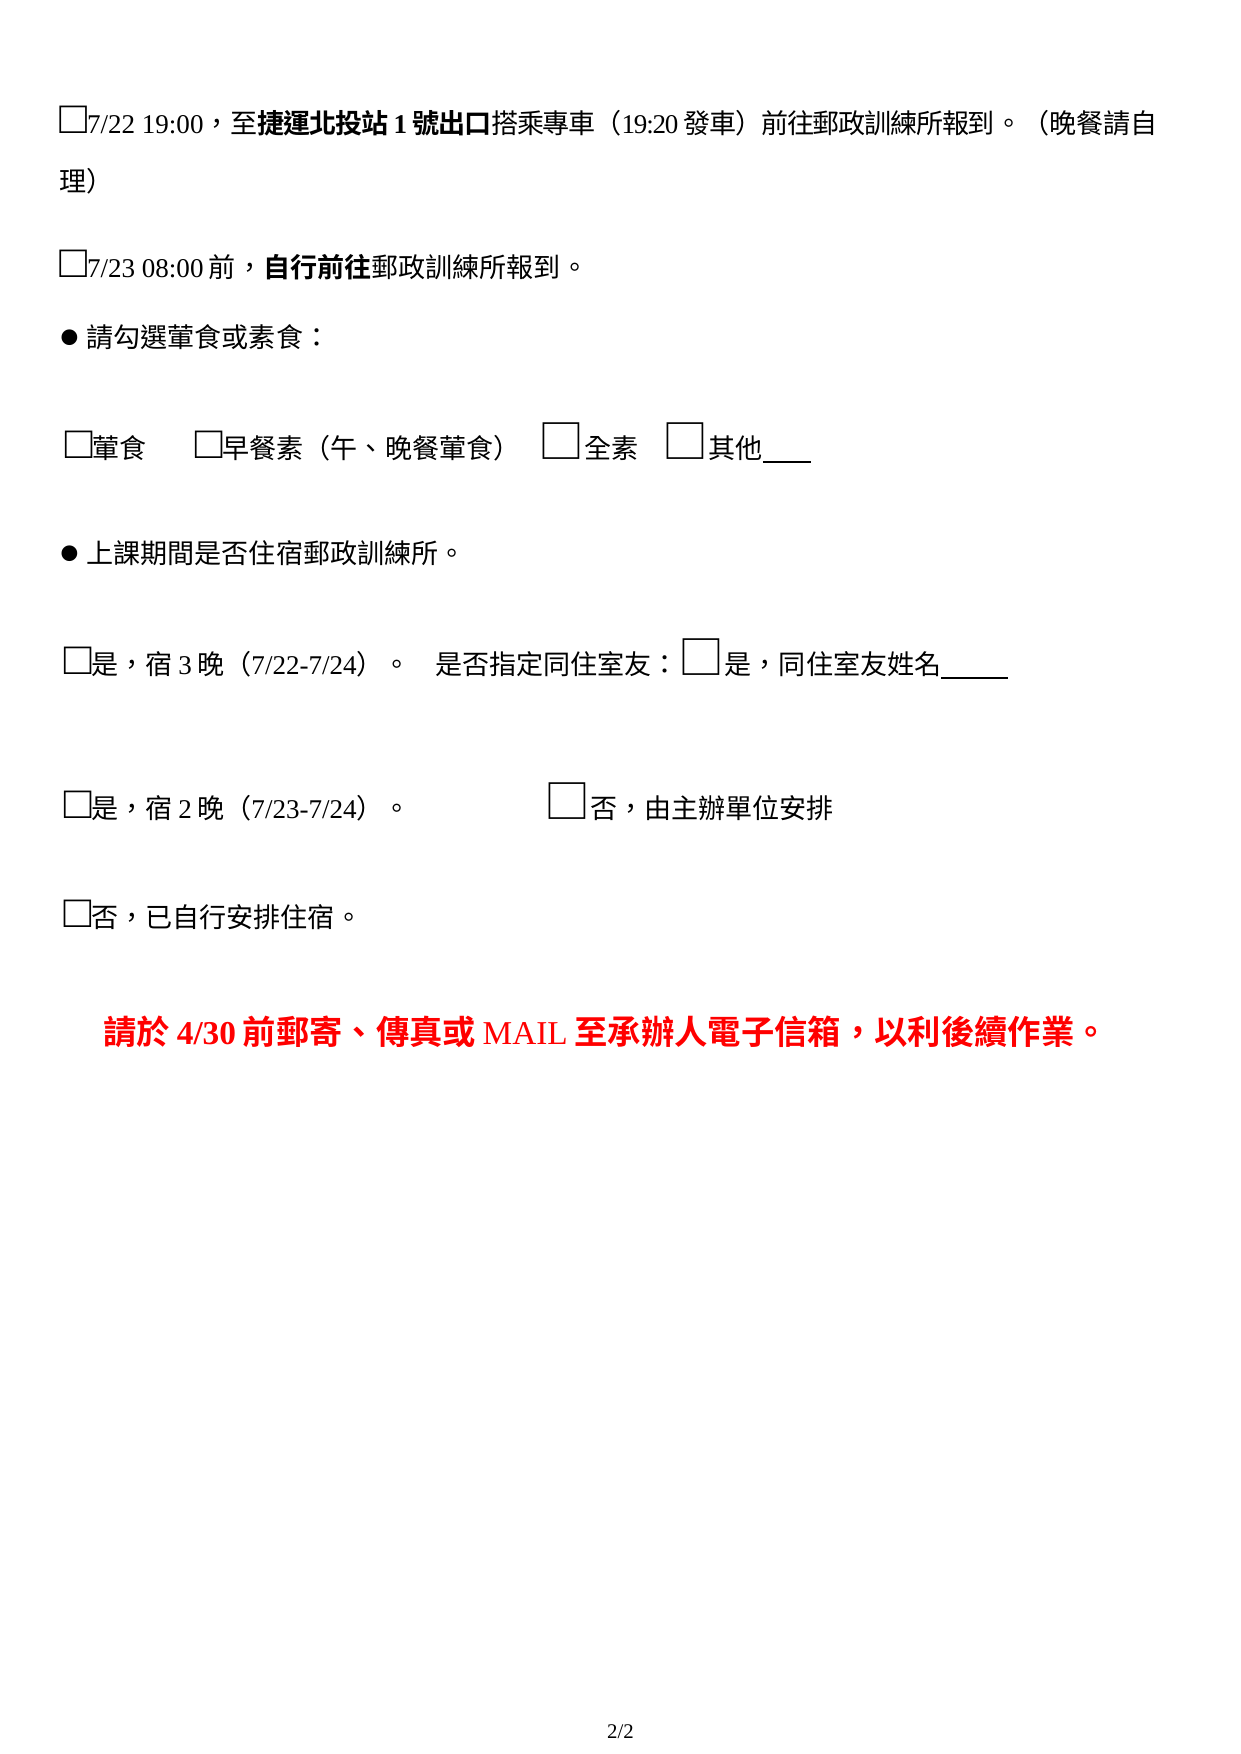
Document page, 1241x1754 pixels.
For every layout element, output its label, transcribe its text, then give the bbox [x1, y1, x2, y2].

text □7/23 08:00前，自行前往郵政訓練所報到。 [59, 219, 1181, 282]
text □是，宿2晚（7/23-7/24）。 □否，由主辦單位安排 [59, 726, 1181, 851]
text □葷食 □早餐素（午、晚餐葷食） □全素 □其他 [59, 366, 1181, 491]
text 上課期間是否住宿郵政訓練所。 [59, 510, 1181, 572]
text 請勾選葷食或素食： [59, 294, 1181, 357]
text 請於4/30前郵寄、傳真或MAIL至承辦人電子信箱，以利後續作業。 [59, 988, 1152, 1051]
text □7/22 19:00，至捷運北投站1號出口搭乘專車（19:20發車）前往郵政訓練所報到。（晚餐請自理） [59, 76, 1181, 201]
text □否，已自行安排住宿。 [59, 869, 1181, 932]
text □是，宿3晚（7/22-7/24）。 是否指定同住室友：□是，同住室友姓名 [59, 582, 1181, 707]
